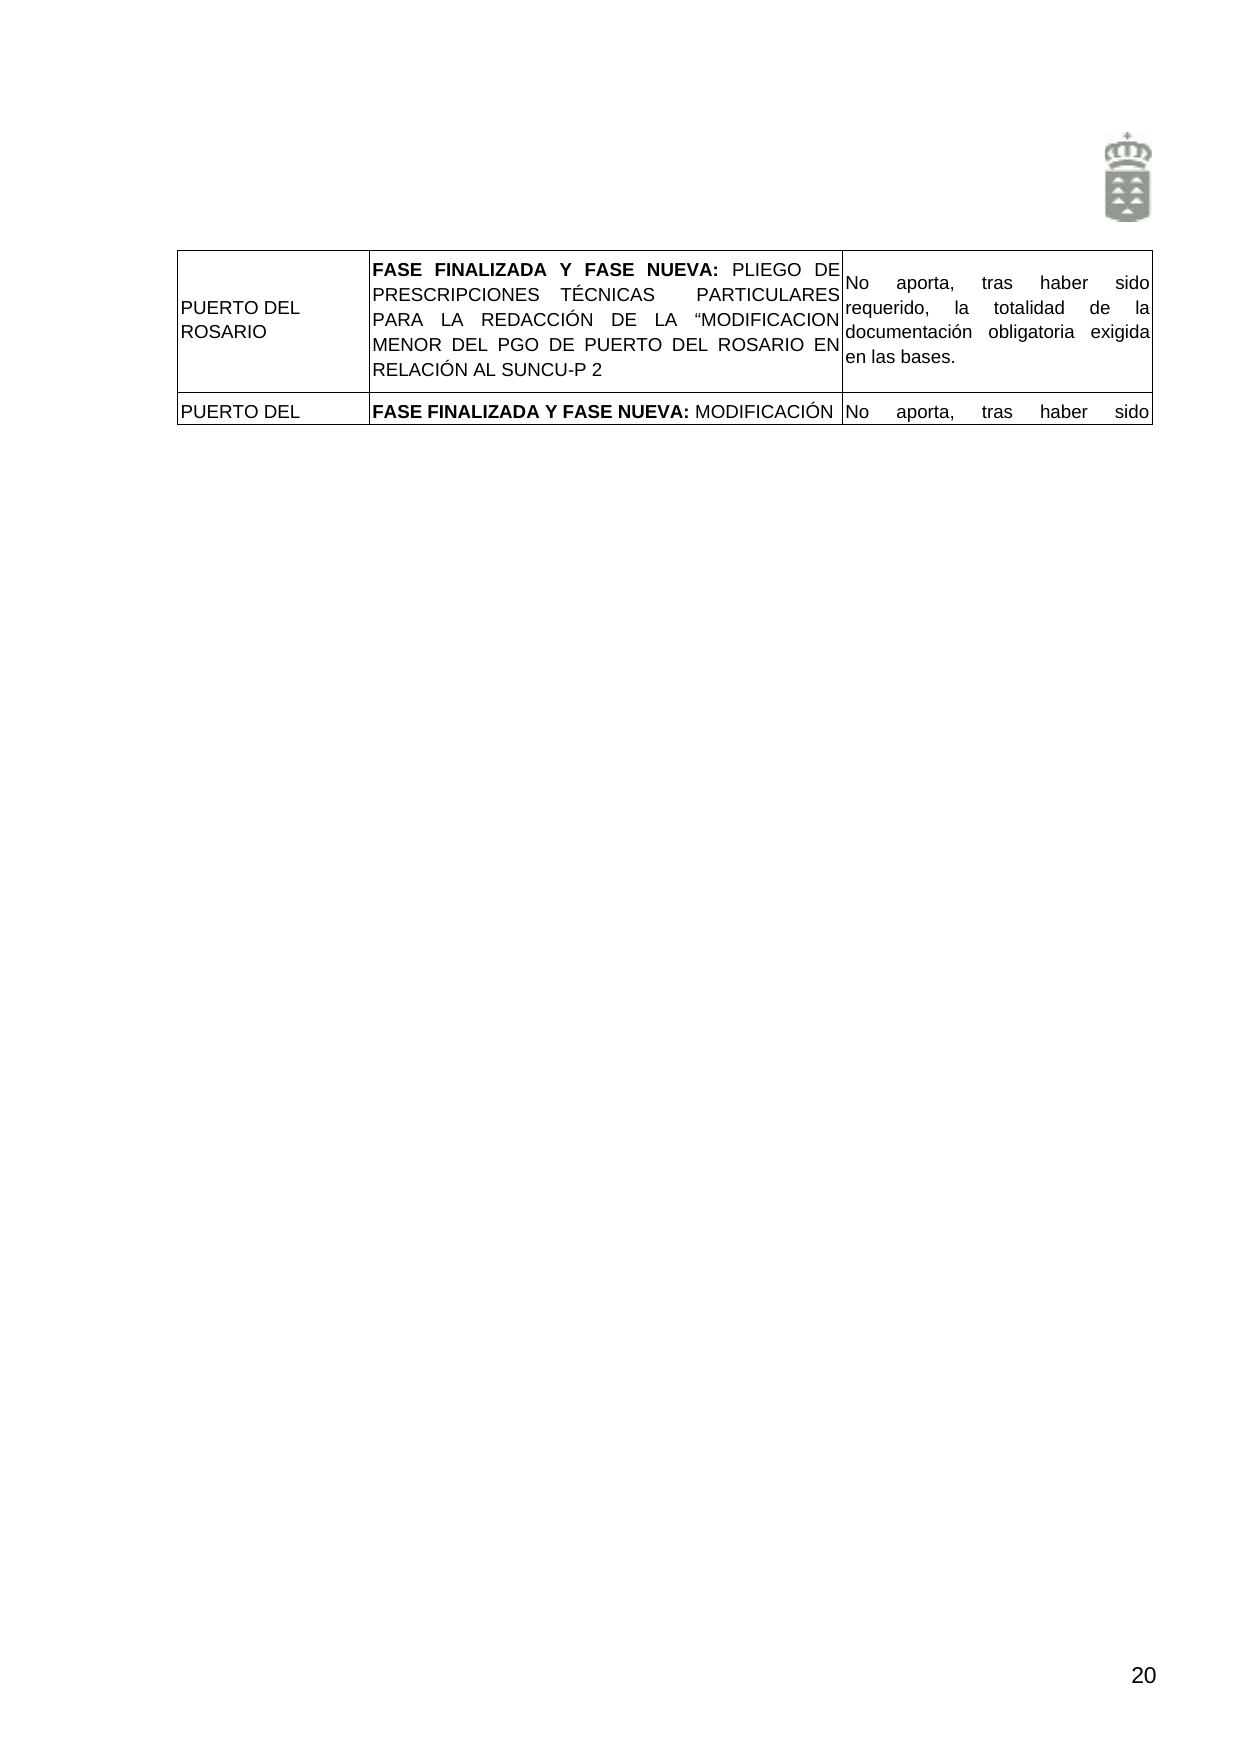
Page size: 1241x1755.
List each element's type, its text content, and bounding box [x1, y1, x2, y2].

table_cell FASE FINALIZADA Y FASE NUEVA: MODIFICACIÓN [370, 393, 842, 424]
table_cell PUERTO DEL [178, 393, 369, 424]
table_cell aporta, [883, 393, 968, 424]
table_cell haber [1026, 393, 1101, 424]
table_cell PUERTO DEL ROSARIO [178, 251, 369, 391]
table_cell No aporta, tras haber sido requerido, la totalidad de la documentación obligatoria exigida en las bases. [843, 251, 1152, 391]
table_cell FASE FINALIZADA Y FASE NUEVA: PLIEGO DE PRESCRIPCIONES TÉCNICAS PARTICULARES PARA LA REDACCIÓN DE LA “MODIFICACION MENOR DEL PGO DE PUERTO DEL ROSARIO EN RELACIÓN AL SUNCU-P 2 [370, 251, 842, 391]
table_cell sido [1101, 393, 1152, 424]
table_cell tras [968, 393, 1026, 424]
table_cell No [843, 393, 883, 424]
